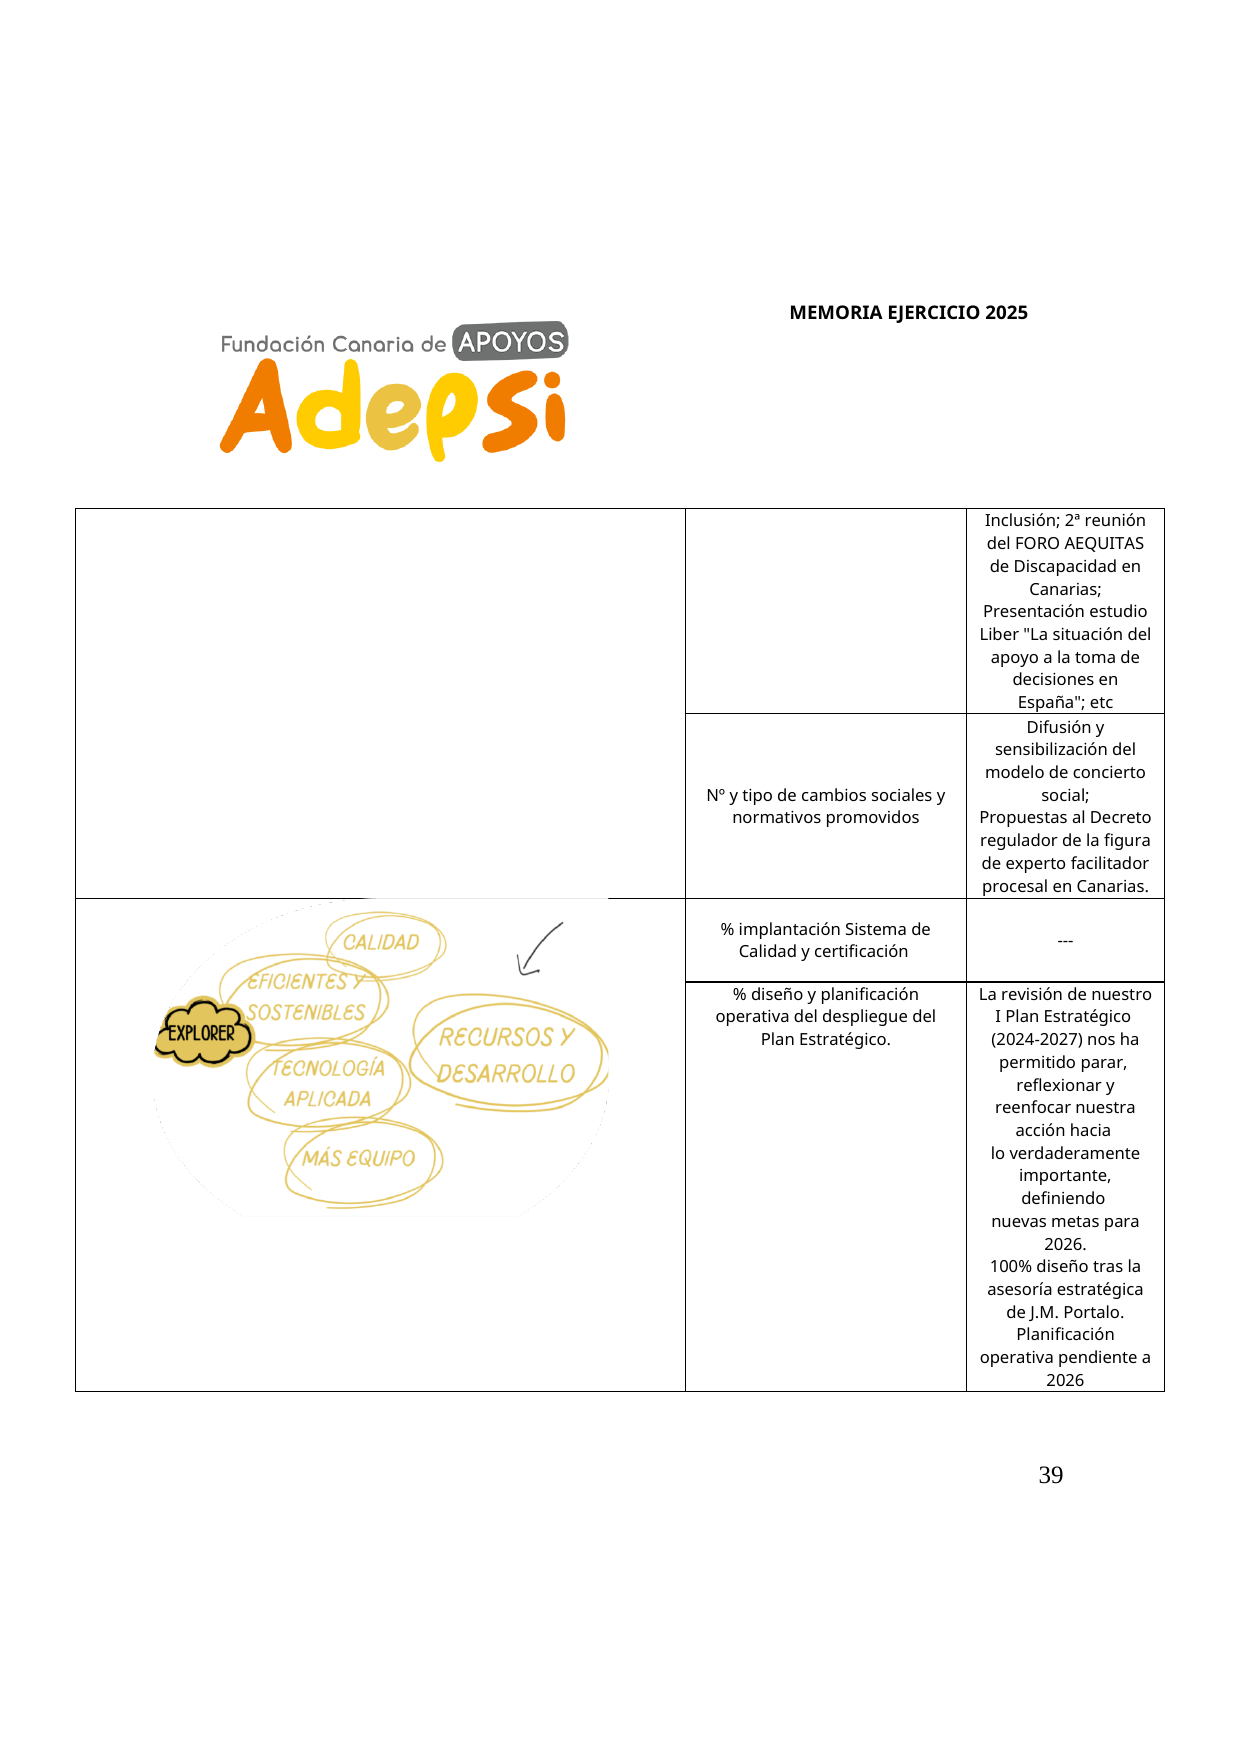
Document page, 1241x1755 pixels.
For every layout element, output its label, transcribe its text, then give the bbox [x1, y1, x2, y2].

table_cell La revisión de nuestro I Plan Estratégico (2024-2027) nos ha permitido parar, reflexionar y reenfocar nuestra acción hacia lo verdaderamente importante, definiendo nuevas metas para 2026. 100% diseño tras la asesoría estratégica de J.M. Portalo. Planificación operativa pendiente a 2026 [967, 983, 1164, 1391]
table_cell % diseño y planificación operativa del despliegue del Plan Estratégico. [686, 983, 966, 1391]
table_cell Nº y tipo de cambios sociales y normativos promovidos [686, 714, 966, 898]
table_cell % implantación Sistema de Calidad y certificación [686, 899, 966, 981]
table_cell [686, 509, 966, 713]
table_cell [76, 899, 685, 1391]
table_cell Difusión y sensibilización del modelo de concierto social; Propuestas al Decreto regulador de la figura de experto facilitador procesal en Canarias. [967, 714, 1164, 898]
table_cell [76, 509, 685, 898]
table_cell Inclusión; 2ª reunión del FORO AEQUITAS de Discapacidad en Canarias; Presentación estudio Liber "La situación del apoyo a la toma de decisiones en España"; etc [967, 509, 1164, 713]
table_cell --- [967, 899, 1164, 981]
